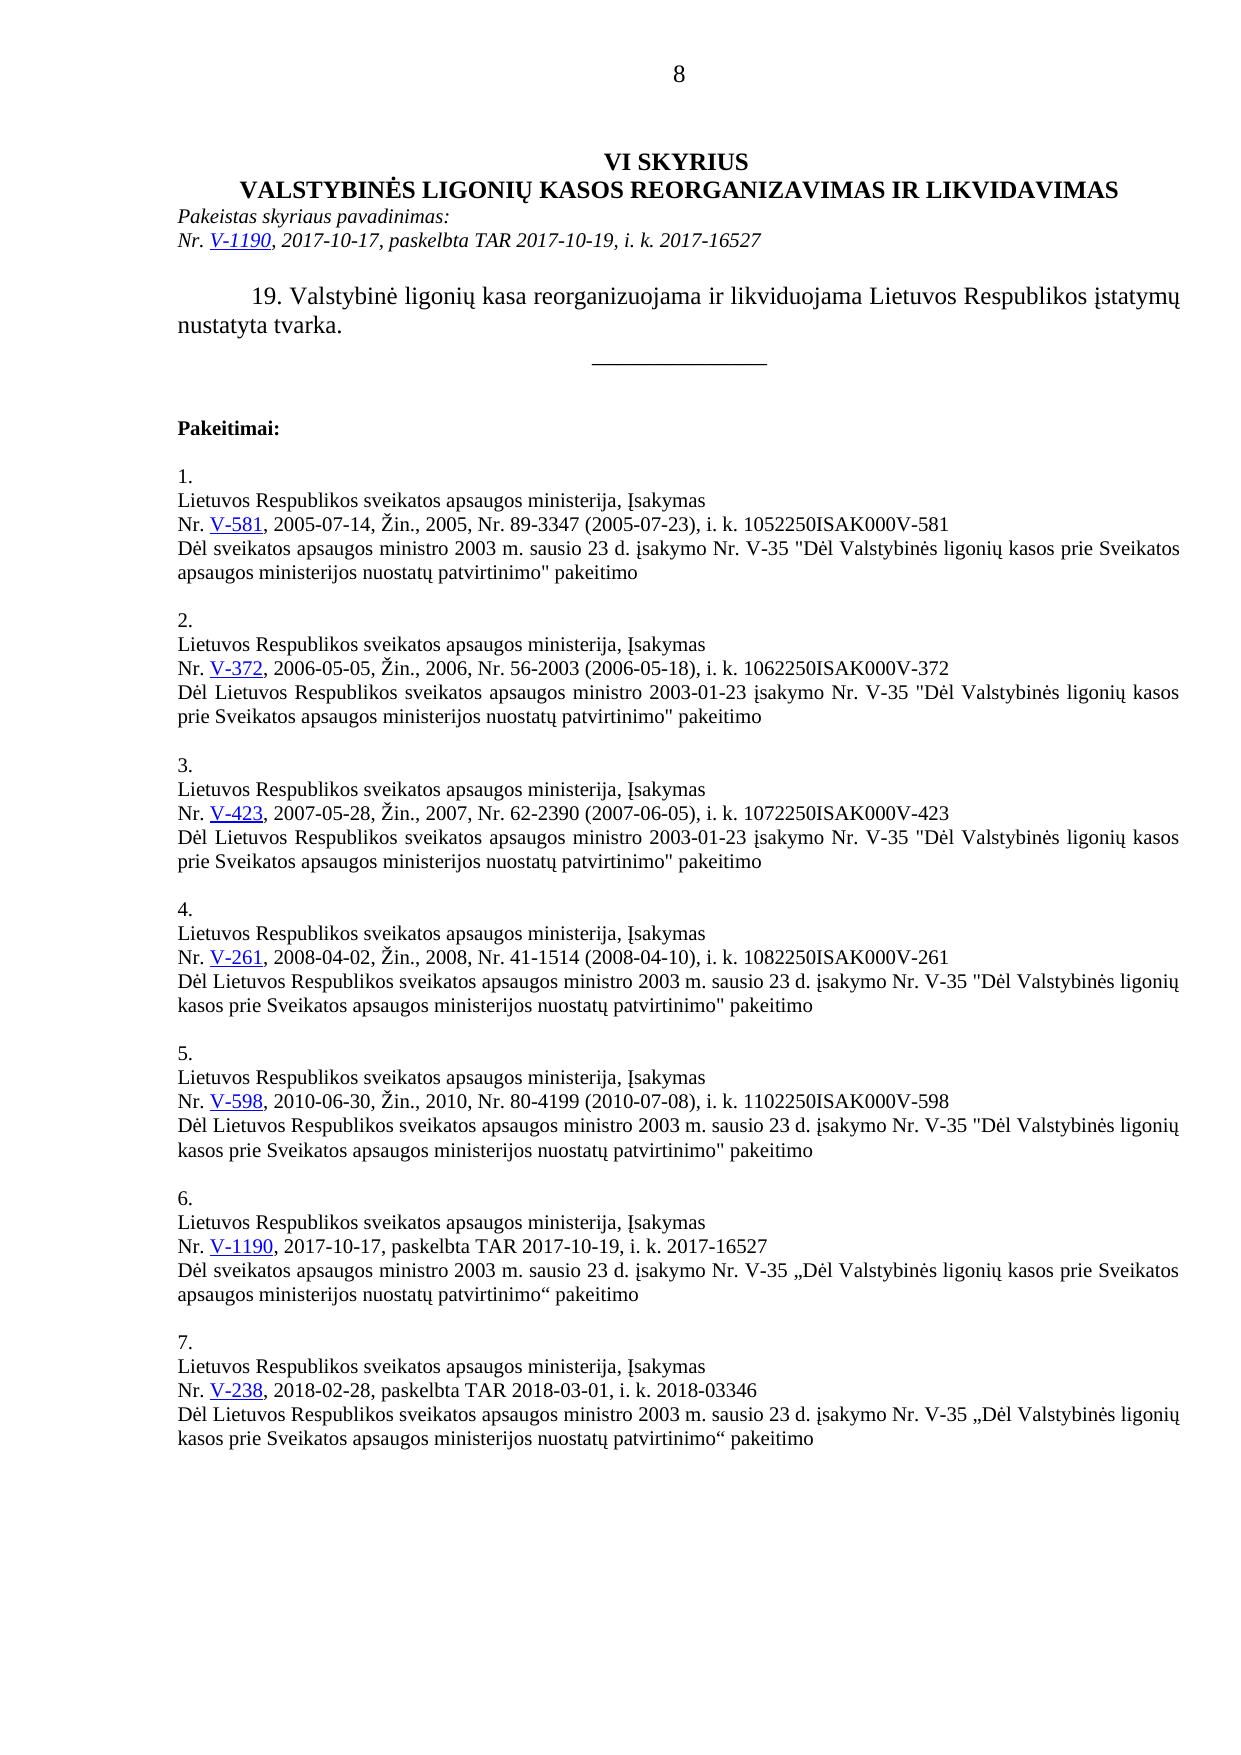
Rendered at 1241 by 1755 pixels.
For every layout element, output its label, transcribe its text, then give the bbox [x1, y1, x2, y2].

text 4. [177, 897, 1181, 921]
text 6. [177, 1186, 1181, 1210]
text 2. [177, 608, 1181, 632]
text 5. [177, 1041, 1181, 1065]
text Lietuvos Respublikos sveikatos apsaugos ministerija, Įsakymas [177, 1065, 1181, 1089]
text 19. Valstybinė ligonių kasa reorganizuojama ir likviduojama Lietuvos Respublikos įstatymų nustatyta tvarka. [177, 281, 1181, 339]
text VI SKYRIUS VALSTYBINĖS LIGONIŲ KASOS REORGANIZAVIMAS IR LIKVIDAVIMAS [177, 147, 1181, 204]
text 3. [177, 752, 1181, 777]
text Nr. V-238, 2018-02-28, paskelbta TAR 2018-03-01, i. k. 2018-03346 [177, 1378, 1181, 1402]
text Nr. V-261, 2008-04-02, Žin., 2008, Nr. 41-1514 (2008-04-10), i. k. 1082250ISAK000V-261 [177, 945, 1181, 969]
text Dėl Lietuvos Respublikos sveikatos apsaugos ministro 2003 m. sausio 23 d. įsakymo Nr. V-35 "Dėl Valstybinės ligonių kasos prie Sveikatos apsaugos ministerijos nuostatų patvirtinimo" pakeitimo [177, 1113, 1181, 1162]
text Nr. V-1190, 2017-10-17, paskelbta TAR 2017-10-19, i. k. 2017-16527 [177, 1234, 1181, 1258]
text Nr. V-1190, 2017-10-17, paskelbta TAR 2017-10-19, i. k. 2017-16527 [177, 228, 1181, 252]
text Dėl sveikatos apsaugos ministro 2003 m. sausio 23 d. įsakymo Nr. V-35 "Dėl Valstybinės ligonių kasos prie Sveikatos apsaugos ministerijos nuostatų patvirtinimo" pakeitimo [177, 536, 1181, 584]
text Nr. V-581, 2005-07-14, Žin., 2005, Nr. 89-3347 (2005-07-23), i. k. 1052250ISAK000V-581 [177, 512, 1181, 536]
text Dėl Lietuvos Respublikos sveikatos apsaugos ministro 2003 m. sausio 23 d. įsakymo Nr. V-35 "Dėl Valstybinės ligonių kasos prie Sveikatos apsaugos ministerijos nuostatų patvirtinimo" pakeitimo [177, 969, 1181, 1017]
text Lietuvos Respublikos sveikatos apsaugos ministerija, Įsakymas [177, 1354, 1181, 1378]
text Lietuvos Respublikos sveikatos apsaugos ministerija, Įsakymas [177, 1210, 1181, 1234]
text Lietuvos Respublikos sveikatos apsaugos ministerija, Įsakymas [177, 921, 1181, 945]
text Lietuvos Respublikos sveikatos apsaugos ministerija, Įsakymas [177, 488, 1181, 512]
text Dėl Lietuvos Respublikos sveikatos apsaugos ministro 2003-01-23 įsakymo Nr. V-35 "Dėl Valstybinės ligonių kasos prie Sveikatos apsaugos ministerijos nuostatų patvirtinimo" pakeitimo [177, 680, 1181, 728]
text Dėl sveikatos apsaugos ministro 2003 m. sausio 23 d. įsakymo Nr. V-35 „Dėl Valstybinės ligonių kasos prie Sveikatos apsaugos ministerijos nuostatų patvirtinimo“ pakeitimo [177, 1258, 1181, 1306]
text Dėl Lietuvos Respublikos sveikatos apsaugos ministro 2003-01-23 įsakymo Nr. V-35 "Dėl Valstybinės ligonių kasos prie Sveikatos apsaugos ministerijos nuostatų patvirtinimo" pakeitimo [177, 825, 1181, 873]
text Lietuvos Respublikos sveikatos apsaugos ministerija, Įsakymas [177, 632, 1181, 656]
text Nr. V-372, 2006-05-05, Žin., 2006, Nr. 56-2003 (2006-05-18), i. k. 1062250ISAK000V-372 [177, 656, 1181, 680]
text Lietuvos Respublikos sveikatos apsaugos ministerija, Įsakymas [177, 777, 1181, 801]
text Pakeistas skyriaus pavadinimas: [177, 204, 1181, 228]
text Dėl Lietuvos Respublikos sveikatos apsaugos ministro 2003 m. sausio 23 d. įsakymo Nr. V-35 „Dėl Valstybinės ligonių kasos prie Sveikatos apsaugos ministerijos nuostatų patvirtinimo“ pakeitimo [177, 1402, 1181, 1450]
text ______________ [177, 339, 1181, 367]
text 7. [177, 1330, 1181, 1354]
text Pakeitimai: [177, 416, 1181, 440]
text Nr. V-598, 2010-06-30, Žin., 2010, Nr. 80-4199 (2010-07-08), i. k. 1102250ISAK000V-598 [177, 1089, 1181, 1113]
text 1. [177, 464, 1181, 488]
text Nr. V-423, 2007-05-28, Žin., 2007, Nr. 62-2390 (2007-06-05), i. k. 1072250ISAK000V-423 [177, 801, 1181, 825]
